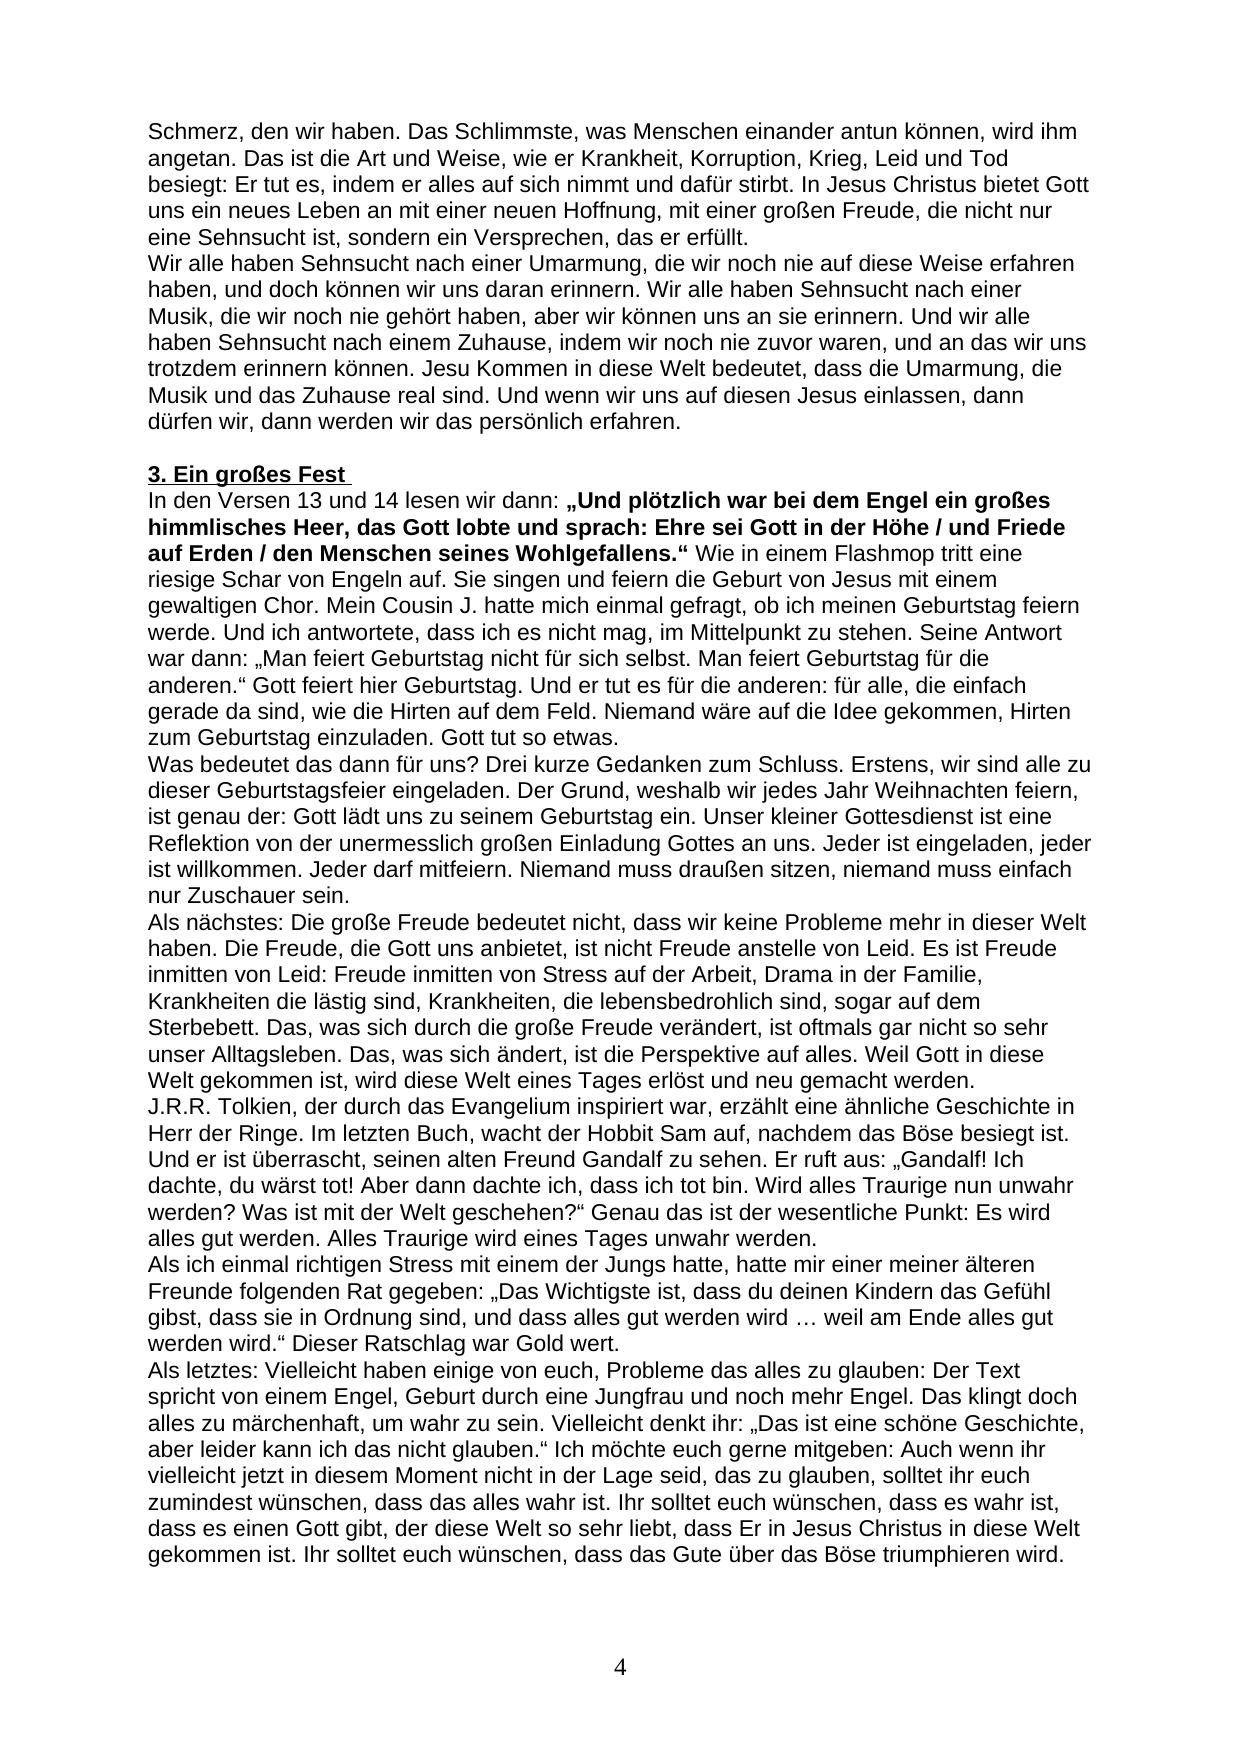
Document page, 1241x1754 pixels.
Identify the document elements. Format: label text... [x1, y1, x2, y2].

text J.R.R. Tolkien, der durch das Evangelium inspiriert war, erzählt eine ähnliche Geschichte in Herr der Ringe. Im letzten Buch, wacht der Hobbit Sam auf, nachdem das Böse besiegt ist. Und er ist überrascht, seinen alten Freund Gandalf zu sehen. Er ruft aus: „Gandalf! Ich dachte, du wärst tot! Aber dann dachte ich, dass ich tot bin. Wird alles Traurige nun unwahr werden? Was ist mit der Welt geschehen?“ Genau das ist der wesentliche Punkt: Es wird alles gut werden. Alles Traurige wird eines Tages unwahr werden. [148, 1093, 1092, 1251]
text Wir alle haben Sehnsucht nach einer Umarmung, die wir noch nie auf diese Weise erfahren haben, und doch können wir uns daran erinnern. Wir alle haben Sehnsucht nach einer Musik, die wir noch nie gehört haben, aber wir können uns an sie erinnern. Und wir alle haben Sehnsucht nach einem Zuhause, indem wir noch nie zuvor waren, und an das wir uns trotzdem erinnern können. Jesu Kommen in diese Welt bedeutet, dass die Umarmung, die Musik und das Zuhause real sind. Und wenn wir uns auf diesen Jesus einlassen, dann dürfen wir, dann werden wir das persönlich erfahren. [148, 250, 1092, 434]
text Was bedeutet das dann für uns? Drei kurze Gedanken zum Schluss. Erstens, wir sind alle zu dieser Geburtstagsfeier eingeladen. Der Grund, weshalb wir jedes Jahr Weihnachten feiern, ist genau der: Gott lädt uns zu seinem Geburtstag ein. Unser kleiner Gottesdienst ist eine Reflektion von der unermesslich großen Einladung Gottes an uns. Jeder ist eingeladen, jeder ist willkommen. Jeder darf mitfeiern. Niemand muss draußen sitzen, niemand muss einfach nur Zuschauer sein. [148, 751, 1092, 909]
text Als letztes: Vielleicht haben einige von euch, Probleme das alles zu glauben: Der Text spricht von einem Engel, Geburt durch eine Jungfrau und noch mehr Engel. Das klingt doch alles zu märchenhaft, um wahr zu sein. Vielleicht denkt ihr: „Das ist eine schöne Geschichte, aber leider kann ich das nicht glauben.“ Ich möchte euch gerne mitgeben: Auch wenn ihr vielleicht jetzt in diesem Moment nicht in der Lage seid, das zu glauben, solltet ihr euch zumindest wünschen, dass das alles wahr ist. Ihr solltet euch wünschen, dass es wahr ist, dass es einen Gott gibt, der diese Welt so sehr liebt, dass Er in Jesus Christus in diese Welt gekommen ist. Ihr solltet euch wünschen, dass das Gute über das Böse triumphieren wird. [148, 1357, 1092, 1568]
text Als nächstes: Die große Freude bedeutet nicht, dass wir keine Probleme mehr in dieser Welt haben. Die Freude, die Gott uns anbietet, ist nicht Freude anstelle von Leid. Es ist Freude inmitten von Leid: Freude inmitten von Stress auf der Arbeit, Drama in der Familie, Krankheiten die lästig sind, Krankheiten, die lebensbedrohlich sind, sogar auf dem Sterbebett. Das, was sich durch die große Freude verändert, ist oftmals gar nicht so sehr unser Alltagsleben. Das, was sich ändert, ist die Perspektive auf alles. Weil Gott in diese Welt gekommen ist, wird diese Welt eines Tages erlöst und neu gemacht werden. [148, 909, 1092, 1093]
text In den Versen 13 und 14 lesen wir dann: „Und plötzlich war bei dem Engel ein großes himmlisches Heer, das Gott lobte und sprach: Ehre sei Gott in der Höhe / und Friede auf Erden / den Menschen seines Wohlgefallens.“ Wie in einem Flashmop tritt eine riesige Schar von Engeln auf. Sie singen und feiern die Geburt von Jesus mit einem gewaltigen Chor. Mein Cousin J. hatte mich einmal gefragt, ob ich meinen Geburtstag feiern werde. Und ich antwortete, dass ich es nicht mag, im Mittelpunkt zu stehen. Seine Antwort war dann: „Man feiert Geburtstag nicht für sich selbst. Man feiert Geburtstag für die anderen.“ Gott feiert hier Geburtstag. Und er tut es für die anderen: für alle, die einfach gerade da sind, wie die Hirten auf dem Feld. Niemand wäre auf die Idee gekommen, Hirten zum Geburtstag einzuladen. Gott tut so etwas. [148, 487, 1092, 751]
text Schmerz, den wir haben. Das Schlimmste, was Menschen einander antun können, wird ihm angetan. Das ist die Art und Weise, wie er Krankheit, Korruption, Krieg, Leid und Tod besiegt: Er tut es, indem er alles auf sich nimmt und dafür stirbt. In Jesus Christus bietet Gott uns ein neues Leben an mit einer neuen Hoffnung, mit einer großen Freude, die nicht nur eine Sehnsucht ist, sondern ein Versprechen, das er erfüllt. [148, 118, 1092, 250]
text 3. Ein großes Fest [148, 461, 1092, 487]
text Als ich einmal richtigen Stress mit einem der Jungs hatte, hatte mir einer meiner älteren Freunde folgenden Rat gegeben: „Das Wichtigste ist, dass du deinen Kindern das Gefühl gibst, dass sie in Ordnung sind, und dass alles gut werden wird … weil am Ende alles gut werden wird.“ Dieser Ratschlag war Gold wert. [148, 1251, 1092, 1357]
